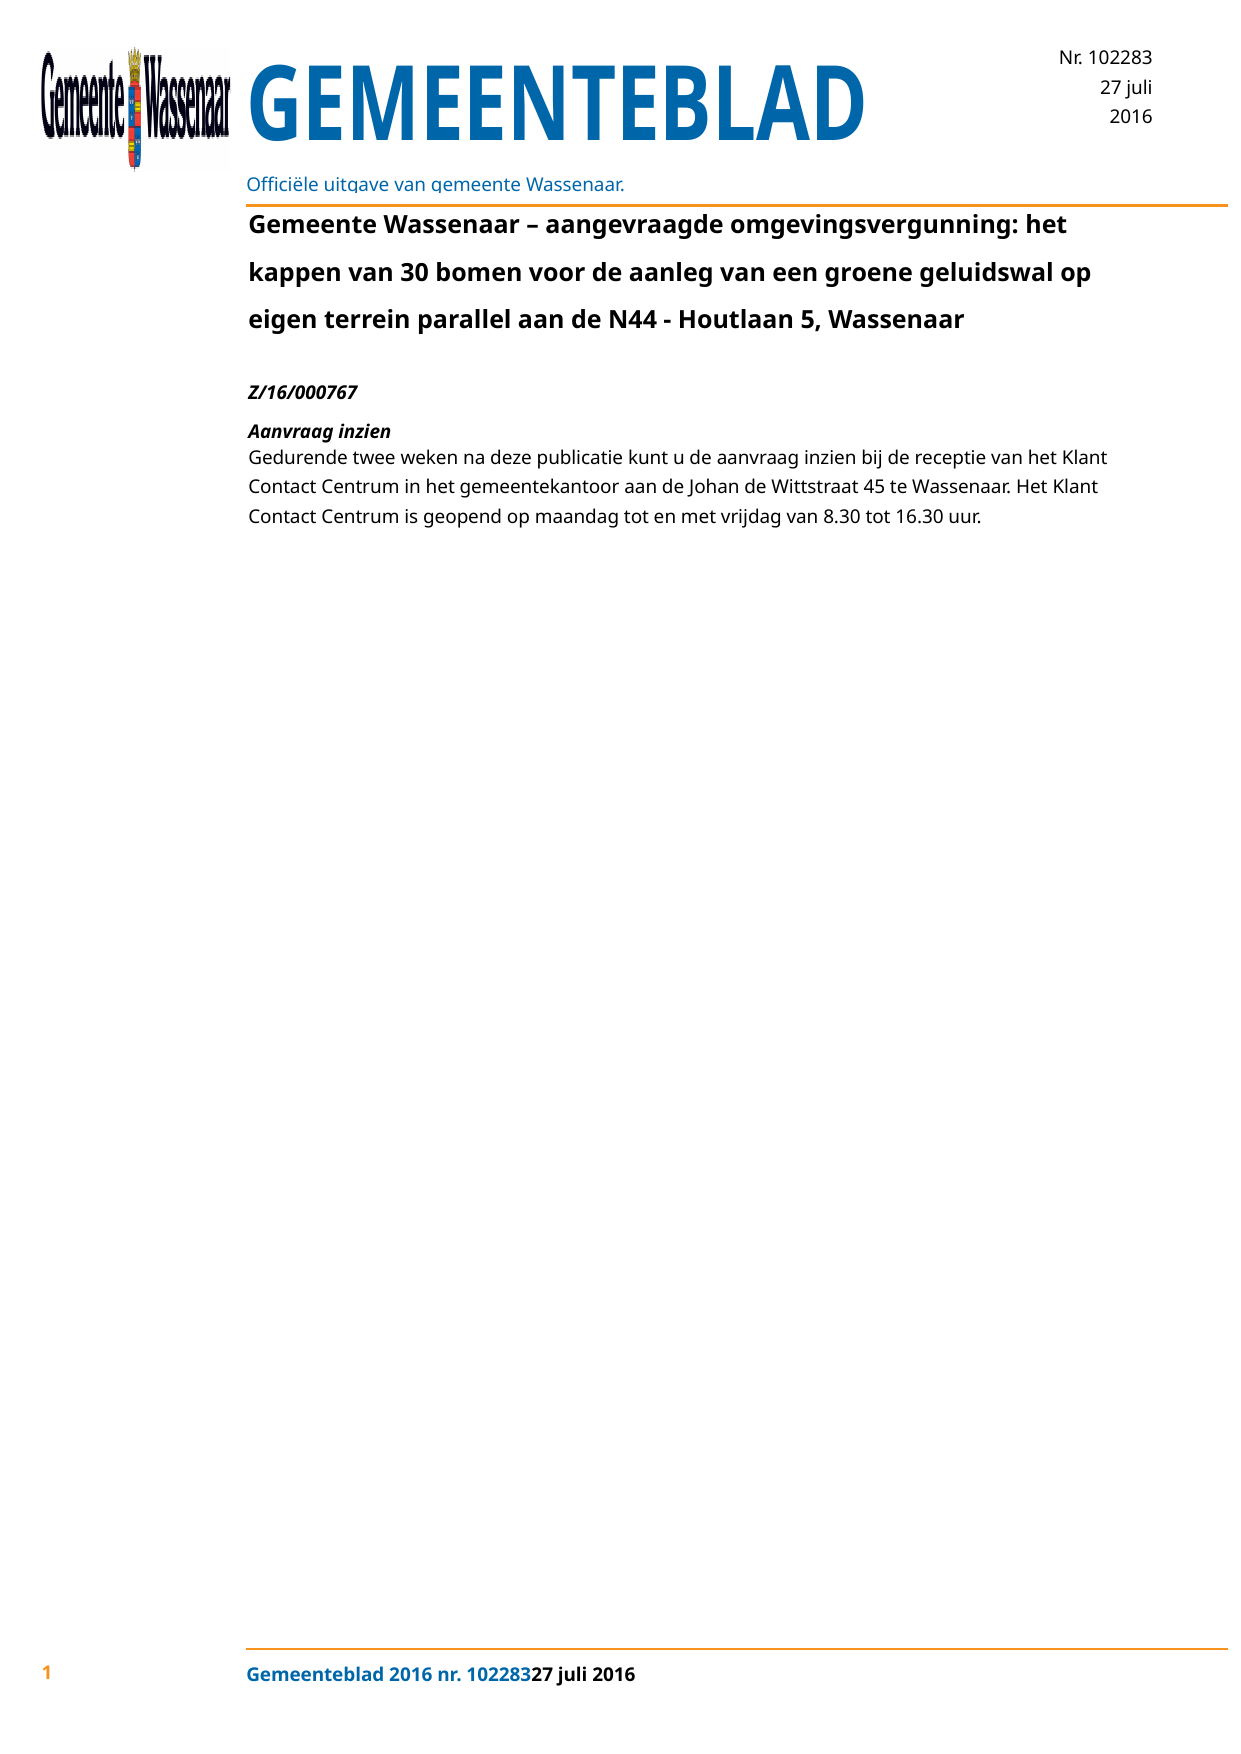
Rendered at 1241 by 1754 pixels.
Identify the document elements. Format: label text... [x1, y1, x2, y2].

picture [41, 47, 231, 172]
text Gemeente Wassenaar – aangevraagde omgevingsvergunning: het kappen van 30 bomen voor de aanleg van een groene geluidswal op eigen terrein parallel aan de N44 - Houtlaan 5, Wassenaar [248, 207, 1152, 336]
text Aanvraag inzien [248, 418, 1152, 444]
text Gedurende twee weken na deze publicatie kunt u de aanvraag inzien bij de receptie van het Klant Contact Centrum in het gemeentekantoor aan de Johan de Wittstraat 45 te Wassenaar. Het Klant Contact Centrum is geopend op maandag tot en met vrijdag van 8.30 tot 16.30 uur. [248, 444, 1152, 529]
text Z/16/000767 [248, 379, 1152, 405]
